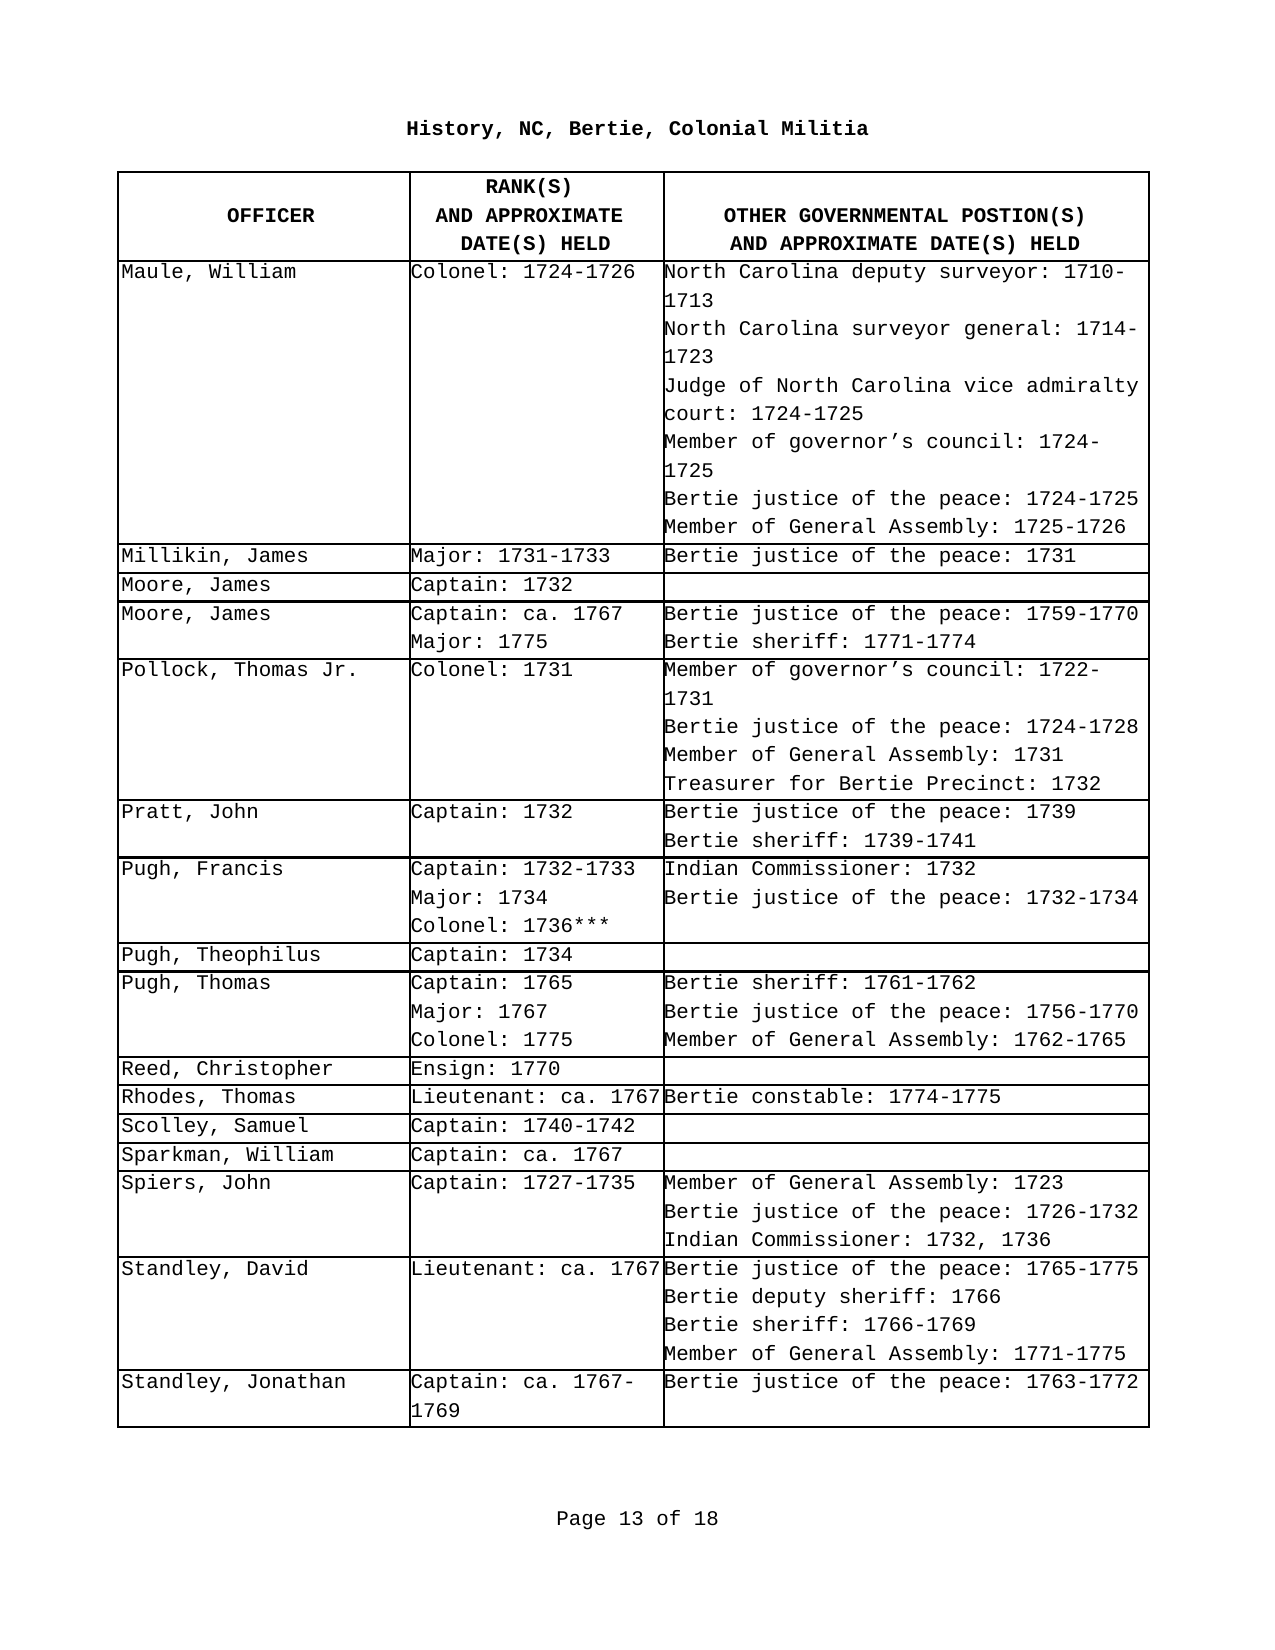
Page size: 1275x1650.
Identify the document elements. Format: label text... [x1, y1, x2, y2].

table_cell Standley, Jonathan [119, 1371, 409, 1426]
table_cell Member of General Assembly: 1723 Bertie justice of the peace: 1726-1732 Indian Commissioner: 1732, 1736 [665, 1172, 1148, 1256]
table_cell Captain: 1732-1733 Major: 1734 Colonel: 1736*** [411, 859, 663, 942]
table_cell Pollock, Thomas Jr. [119, 660, 409, 799]
table_cell [665, 574, 1148, 600]
table_cell Bertie justice of the peace: 1765-1775 Bertie deputy sheriff: 1766 Bertie sheriff: 1766-1769 Member of General Assembly: 1771-1775 [665, 1258, 1148, 1369]
table_cell Bertie justice of the peace: 1763-1772 [665, 1371, 1148, 1426]
table_cell North Carolina deputy surveyor: 1710-1713 North Carolina surveyor general: 1714-1723 Judge of North Carolina vice admiralty court: 1724-1725 Member of governor’s council: 1724-1725 Bertie justice of the peace: 1724-1725 Member of General Assembly: 1725-1726 [665, 262, 1148, 543]
table_cell Pratt, John [119, 801, 409, 856]
table_header OFFICER [119, 173, 409, 259]
table_cell Captain: 1732 [411, 801, 663, 856]
table_cell [665, 1115, 1148, 1142]
table_cell Ensign: 1770 [411, 1058, 663, 1084]
table_cell [665, 944, 1148, 970]
table_cell Spiers, John [119, 1172, 409, 1256]
table_cell Sparkman, William [119, 1144, 409, 1170]
table_cell Captain: 1734 [411, 944, 663, 970]
table_cell Bertie justice of the peace: 1739 Bertie sheriff: 1739-1741 [665, 801, 1148, 856]
table_cell Scolley, Samuel [119, 1115, 409, 1142]
table_cell Lieutenant: ca. 1767 [411, 1258, 663, 1369]
table_cell Moore, James [119, 603, 409, 657]
table_cell Moore, James [119, 574, 409, 600]
table_cell Bertie justice of the peace: 1759-1770 Bertie sheriff: 1771-1774 [665, 603, 1148, 657]
table_cell Major: 1731-1733 [411, 545, 663, 572]
table_cell Colonel: 1724-1726 [411, 262, 663, 543]
table_cell Pugh, Francis [119, 859, 409, 942]
table_cell [665, 1144, 1148, 1170]
table_cell Reed, Christopher [119, 1058, 409, 1084]
table_cell Maule, William [119, 262, 409, 543]
table_cell Rhodes, Thomas [119, 1086, 409, 1113]
table_cell Captain: ca. 1767 Major: 1775 [411, 603, 663, 657]
table_cell Indian Commissioner: 1732 Bertie justice of the peace: 1732-1734 [665, 859, 1148, 942]
table_cell Captain: ca. 1767-1769 [411, 1371, 663, 1426]
table_cell Colonel: 1731 [411, 660, 663, 799]
table_cell Captain: 1740-1742 [411, 1115, 663, 1142]
table_cell Captain: ca. 1767 [411, 1144, 663, 1170]
table_cell Pugh, Theophilus [119, 944, 409, 970]
table_cell Standley, David [119, 1258, 409, 1369]
table_cell Pugh, Thomas [119, 973, 409, 1056]
table_header OTHER GOVERNMENTAL POSTION(S) AND APPROXIMATE DATE(S) HELD [665, 173, 1148, 259]
table_cell Member of governor’s council: 1722-1731 Bertie justice of the peace: 1724-1728 Member of General Assembly: 1731 Treasurer for Bertie Precinct: 1732 [665, 660, 1148, 799]
table_cell Millikin, James [119, 545, 409, 572]
table_cell Bertie justice of the peace: 1731 [665, 545, 1148, 572]
table_cell Captain: 1732 [411, 574, 663, 600]
table_cell Lieutenant: ca. 1767 [411, 1086, 663, 1113]
table_cell Captain: 1765 Major: 1767 Colonel: 1775 [411, 973, 663, 1056]
table_header RANK(S) AND APPROXIMATE DATE(S) HELD [411, 173, 663, 259]
table_cell Bertie constable: 1774-1775 [665, 1086, 1148, 1113]
table_cell Bertie sheriff: 1761-1762 Bertie justice of the peace: 1756-1770 Member of General Assembly: 1762-1765 [665, 973, 1148, 1056]
table_cell [665, 1058, 1148, 1084]
table_cell Captain: 1727-1735 [411, 1172, 663, 1256]
